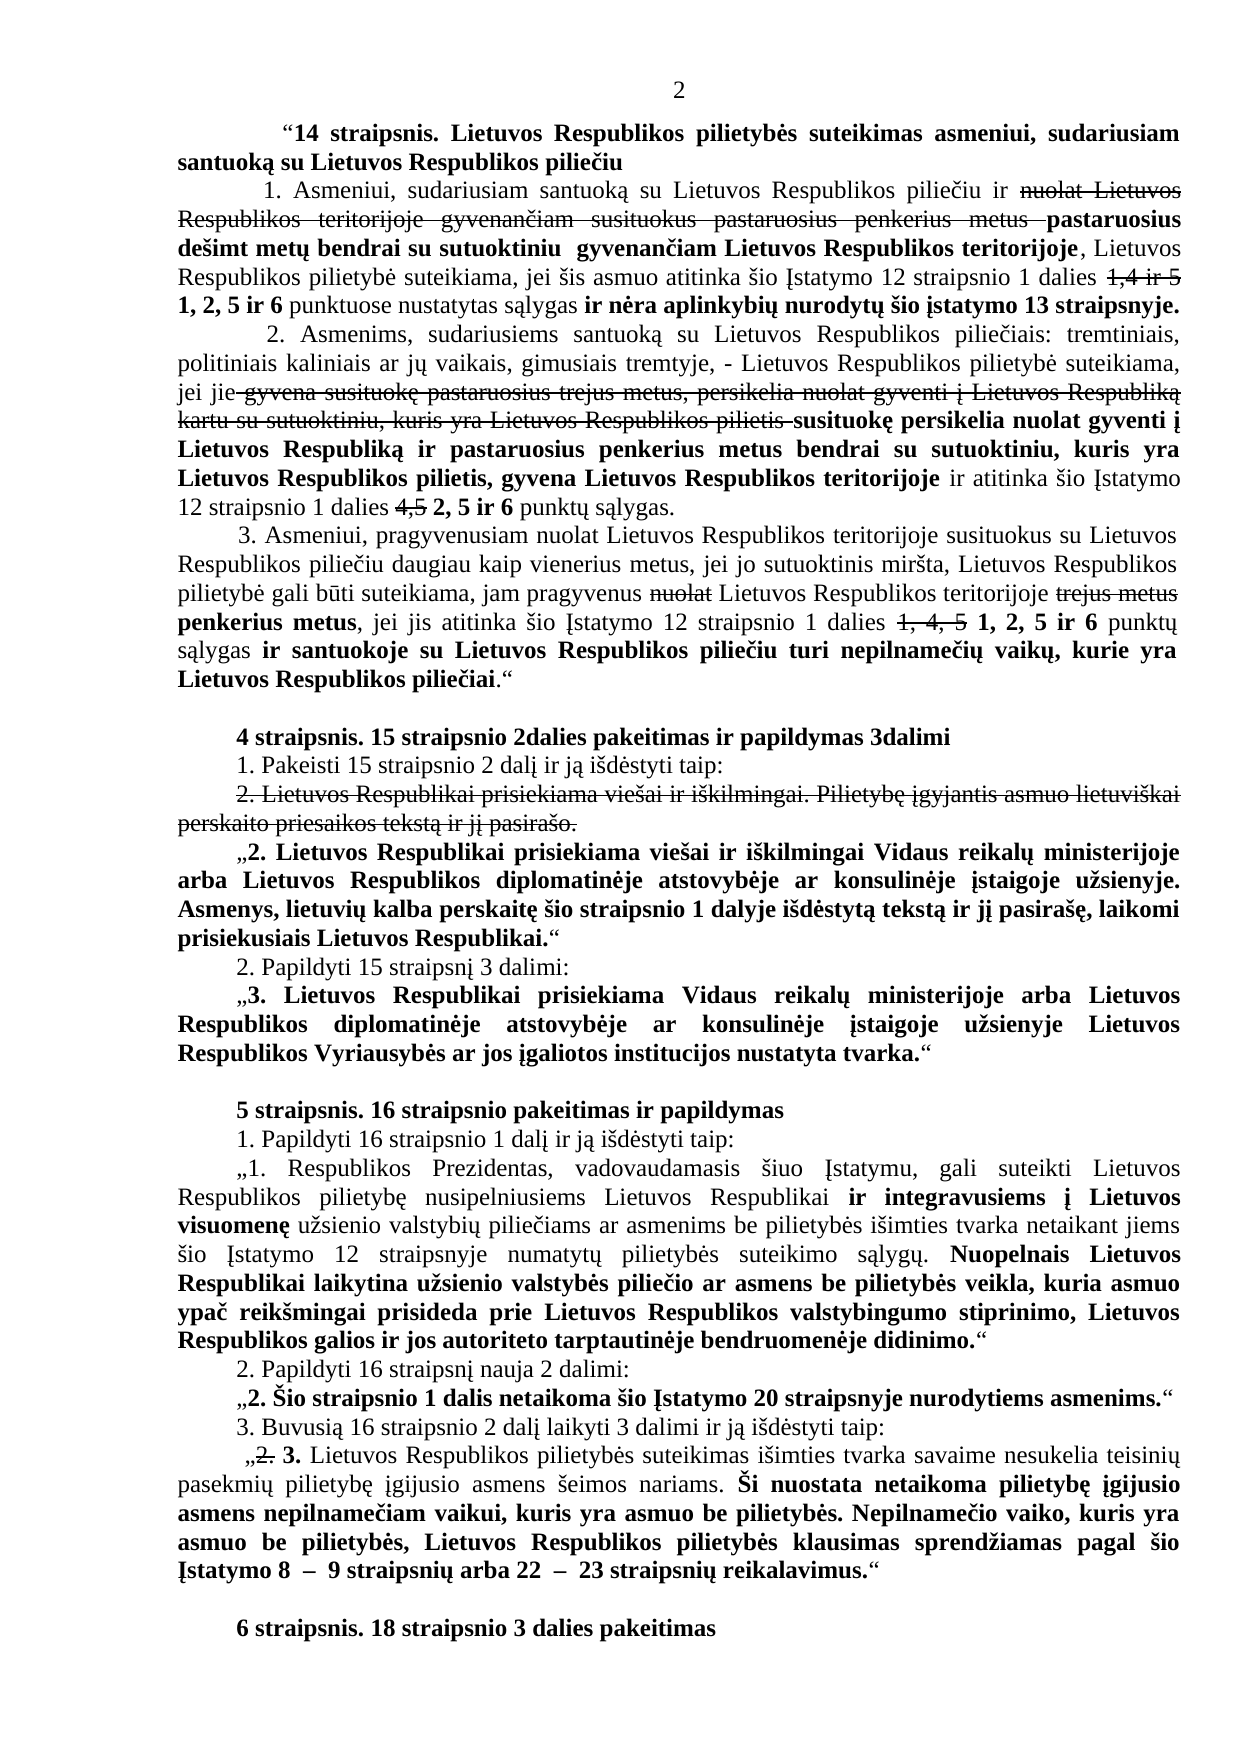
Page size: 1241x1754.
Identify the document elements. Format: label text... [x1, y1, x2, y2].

text „2. 3. Lietuvos Respublikos pilietybės suteikimas išimties tvarka savaime nesukelia teisinių pasekmių pilietybę įgijusio asmens šeimos nariams. Ši nuostata netaikoma pilietybę įgijusio asmens nepilnamečiam vaikui, kuris yra asmuo be pilietybės. Nepilnamečio vaiko, kuris yra asmuo be pilietybės, Lietuvos Respublikos pilietybės klausimas sprendžiamas pagal šio Įstatymo 8 – 9 straipsnių arba 22 – 23 straipsnių reikalavimus.“ [177, 1441, 1181, 1584]
text 1. Pakeisti 15 straipsnio 2 dalį ir ją išdėstyti taip: [177, 751, 1181, 779]
text “14 straipsnis. Lietuvos Respublikos pilietybės suteikimas asmeniui, sudariusiam santuoką su Lietuvos Respublikos piliečiu [177, 118, 1181, 176]
text 2. Papildyti 16 straipsnį nauja 2 dalimi: [177, 1354, 1181, 1383]
text 3. Buvusią 16 straipsnio 2 dalį laikyti 3 dalimi ir ją išdėstyti taip: [177, 1412, 1181, 1441]
text 3. Asmeniui, pragyvenusiam nuolat Lietuvos Respublikos teritorijoje susituokus su Lietuvos Respublikos piliečiu daugiau kaip vienerius metus, jei jo sutuoktinis miršta, Lietuvos Respublikos pilietybė gali būti suteikiama, jam pragyvenus nuolat Lietuvos Respublikos teritorijoje trejus metus penkerius metus, jei jis atitinka šio Įstatymo 12 straipsnio 1 dalies 1, 4, 5 1, 2, 5 ir 6 punktų sąlygas ir santuokoje su Lietuvos Respublikos piliečiu turi nepilnamečių vaikų, kurie yra Lietuvos Respublikos piliečiai.“ [177, 521, 1178, 693]
text 2. Lietuvos Respublikai prisiekiama viešai ir iškilmingai. Pilietybę įgyjantis asmuo lietuviškai perskaito priesaikos tekstą ir jį pasirašo. [177, 779, 1181, 837]
text 5 straipsnis. 16 straipsnio pakeitimas ir papildymas [177, 1096, 1181, 1124]
text „3. Lietuvos Respublikai prisiekiama Vidaus reikalų ministerijoje arba Lietuvos Respublikos diplomatinėje atstovybėje ar konsulinėje įstaigoje užsienyje Lietuvos Respublikos Vyriausybės ar jos įgaliotos institucijos nustatyta tvarka.“ [177, 981, 1181, 1067]
text 1. Papildyti 16 straipsnio 1 dalį ir ją išdėstyti taip: [177, 1124, 1181, 1153]
text 6 straipsnis. 18 straipsnio 3 dalies pakeitimas [177, 1613, 1181, 1642]
text „2. Šio straipsnio 1 dalis netaikoma šio Įstatymo 20 straipsnyje nurodytiems asmenims.“ [177, 1383, 1181, 1412]
text 4 straipsnis. 15 straipsnio 2dalies pakeitimas ir papildymas 3dalimi [177, 722, 1181, 751]
text 2. Papildyti 15 straipsnį 3 dalimi: [177, 952, 1181, 981]
text „2. Lietuvos Respublikai prisiekiama viešai ir iškilmingai Vidaus reikalų ministerijoje arba Lietuvos Respublikos diplomatinėje atstovybėje ar konsulinėje įstaigoje užsienyje. Asmenys, lietuvių kalba perskaitę šio straipsnio 1 dalyje išdėstytą tekstą ir jį pasirašę, laikomi prisiekusiais Lietuvos Respublikai.“ [177, 837, 1181, 952]
text 1. Asmeniui, sudariusiam santuoką su Lietuvos Respublikos piliečiu ir nuolat Lietuvos Respublikos teritorijoje gyvenančiam susituokus pastaruosius penkerius metus pastaruosius dešimt metų bendrai su sutuoktiniu gyvenančiam Lietuvos Respublikos teritorijoje, Lietuvos Respublikos pilietybė suteikiama, jei šis asmuo atitinka šio Įstatymo 12 straipsnio 1 dalies 1,4 ir 5 1, 2, 5 ir 6 punktuose nustatytas sąlygas ir nėra aplinkybių nurodytų šio įstatymo 13 straipsnyje. [177, 176, 1181, 319]
text „1. Respublikos Prezidentas, vadovaudamasis šiuo Įstatymu, gali suteikti Lietuvos Respublikos pilietybę nusipelniusiems Lietuvos Respublikai ir integravusiems į Lietuvos visuomenę užsienio valstybių piliečiams ar asmenims be pilietybės išimties tvarka netaikant jiems šio Įstatymo 12 straipsnyje numatytų pilietybės suteikimo sąlygų. Nuopelnais Lietuvos Respublikai laikytina užsienio valstybės piliečio ar asmens be pilietybės veikla, kuria asmuo ypač reikšmingai prisideda prie Lietuvos Respublikos valstybingumo stiprinimo, Lietuvos Respublikos galios ir jos autoriteto tarptautinėje bendruomenėje didinimo.“ [177, 1153, 1181, 1354]
text 2. Asmenims, sudariusiems santuoką su Lietuvos Respublikos piliečiais: tremtiniais, politiniais kaliniais ar jų vaikais, gimusiais tremtyje, - Lietuvos Respublikos pilietybė suteikiama, jei jie gyvena susituokę pastaruosius trejus metus, persikelia nuolat gyventi į Lietuvos Respubliką kartu su sutuoktiniu, kuris yra Lietuvos Respublikos pilietis susituokę persikelia nuolat gyventi į Lietuvos Respubliką ir pastaruosius penkerius metus bendrai su sutuoktiniu, kuris yra Lietuvos Respublikos pilietis, gyvena Lietuvos Respublikos teritorijoje ir atitinka šio Įstatymo 12 straipsnio 1 dalies 4,5 2, 5 ir 6 punktų sąlygas. [177, 319, 1181, 521]
